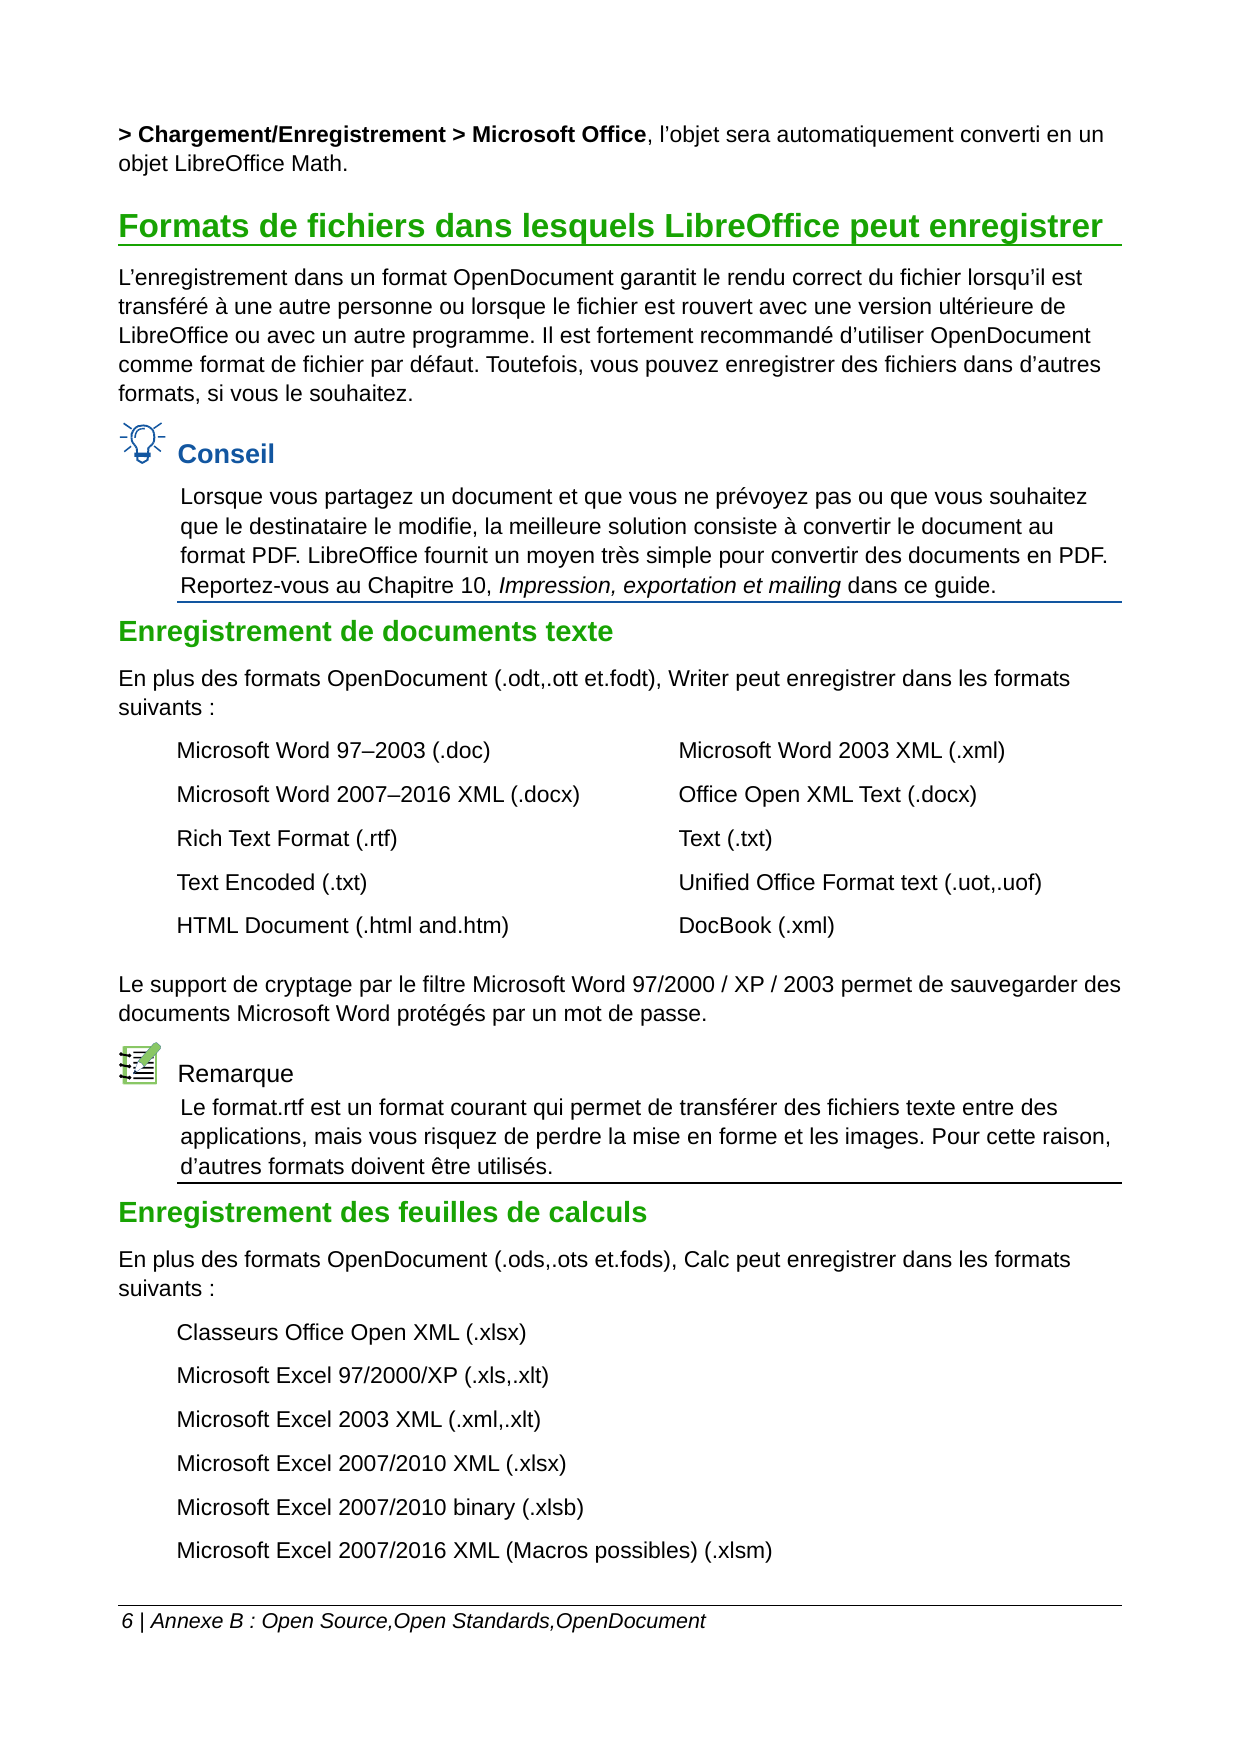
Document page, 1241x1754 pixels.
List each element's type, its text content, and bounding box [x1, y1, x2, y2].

text > Chargement/Enregistrement > Microsoft Office, l’objet sera automatiquement converti en un objet LibreOffice Math. [118, 118, 1122, 176]
table_header Microsoft Word 2003 XML (.xml) [620, 735, 1122, 778]
table_cell Rich Text Format (.rtf) [118, 822, 620, 866]
table_cell Office Open XML Text (.docx) [620, 778, 1122, 822]
text Lorsque vous partagez un document et que vous ne prévoyez pas ou que vous souhaitez que le destinataire le modifie, la meilleure solution consiste à convertir le document au format PDF. LibreOffice fournit un moyen très simple pour convertir des documents en PDF. Reportez-vous au Chapitre 10, Impression, exportation et mailing dans ce guide. [177, 477, 1122, 601]
text En plus des formats OpenDocument (.ods,.ots et.fods), Calc peut enregistrer dans les formats suivants : [118, 1243, 1122, 1301]
list Conseil [118, 421, 1122, 470]
text Classeurs Office Open XML (.xlsx) [176, 1316, 1122, 1345]
text Microsoft Excel 2007/2010 XML (.xlsx) [176, 1447, 1122, 1476]
table_cell Text Encoded (.txt) [118, 866, 620, 909]
text L’enregistrement dans un format OpenDocument garantit le rendu correct du fichier lorsqu’il est transféré à une autre personne ou lorsque le fichier est rouvert avec une version ultérieure de LibreOffice ou avec un autre programme. Il est fortement recommandé d’utiliser OpenDocument comme format de fichier par défaut. Toutefois, vous pouvez enregistrer des fichiers dans d’autres formats, si vous le souhaitez. [118, 261, 1122, 407]
list Remarque [118, 1041, 1122, 1088]
text Microsoft Excel 2007/2010 binary (.xlsb) [176, 1491, 1122, 1520]
subtitle Enregistrement des feuilles de calculs [118, 1199, 1122, 1228]
table_cell Text (.txt) [620, 822, 1122, 866]
text Microsoft Excel 2003 XML (.xml,.xlt) [176, 1403, 1122, 1432]
table_cell Microsoft Word 2007–2016 XML (.docx) [118, 778, 620, 822]
table_header Microsoft Word 97–2003 (.doc) [118, 735, 620, 778]
table_cell DocBook (.xml) [620, 910, 1122, 953]
text En plus des formats OpenDocument (.odt,.ott et.fodt), Writer peut enregistrer dans les formats suivants : [118, 662, 1122, 720]
subtitle Enregistrement de documents texte [118, 618, 1122, 647]
table_cell Unified Office Format text (.uot,.uof) [620, 866, 1122, 909]
text Le format.rtf est un format courant qui permet de transférer des fichiers texte entre des applications, mais vous risquez de perdre la mise en forme et les images. Pour cette raison, d’autres formats doivent être utilisés. [177, 1088, 1122, 1182]
text Microsoft Excel 2007/2016 XML (Macros possibles) (.xlsm) [176, 1534, 1122, 1564]
subtitle Formats de fichiers dans lesquels LibreOffice peut enregistrer [118, 206, 1122, 244]
table_cell HTML Document (.html and.htm) [118, 910, 620, 953]
text Microsoft Excel 97/2000/XP (.xls,.xlt) [176, 1359, 1122, 1389]
text Le support de cryptage par le filtre Microsoft Word 97/2000 / XP / 2003 permet de sauvegarder des documents Microsoft Word protégés par un mot de passe. [118, 968, 1122, 1027]
